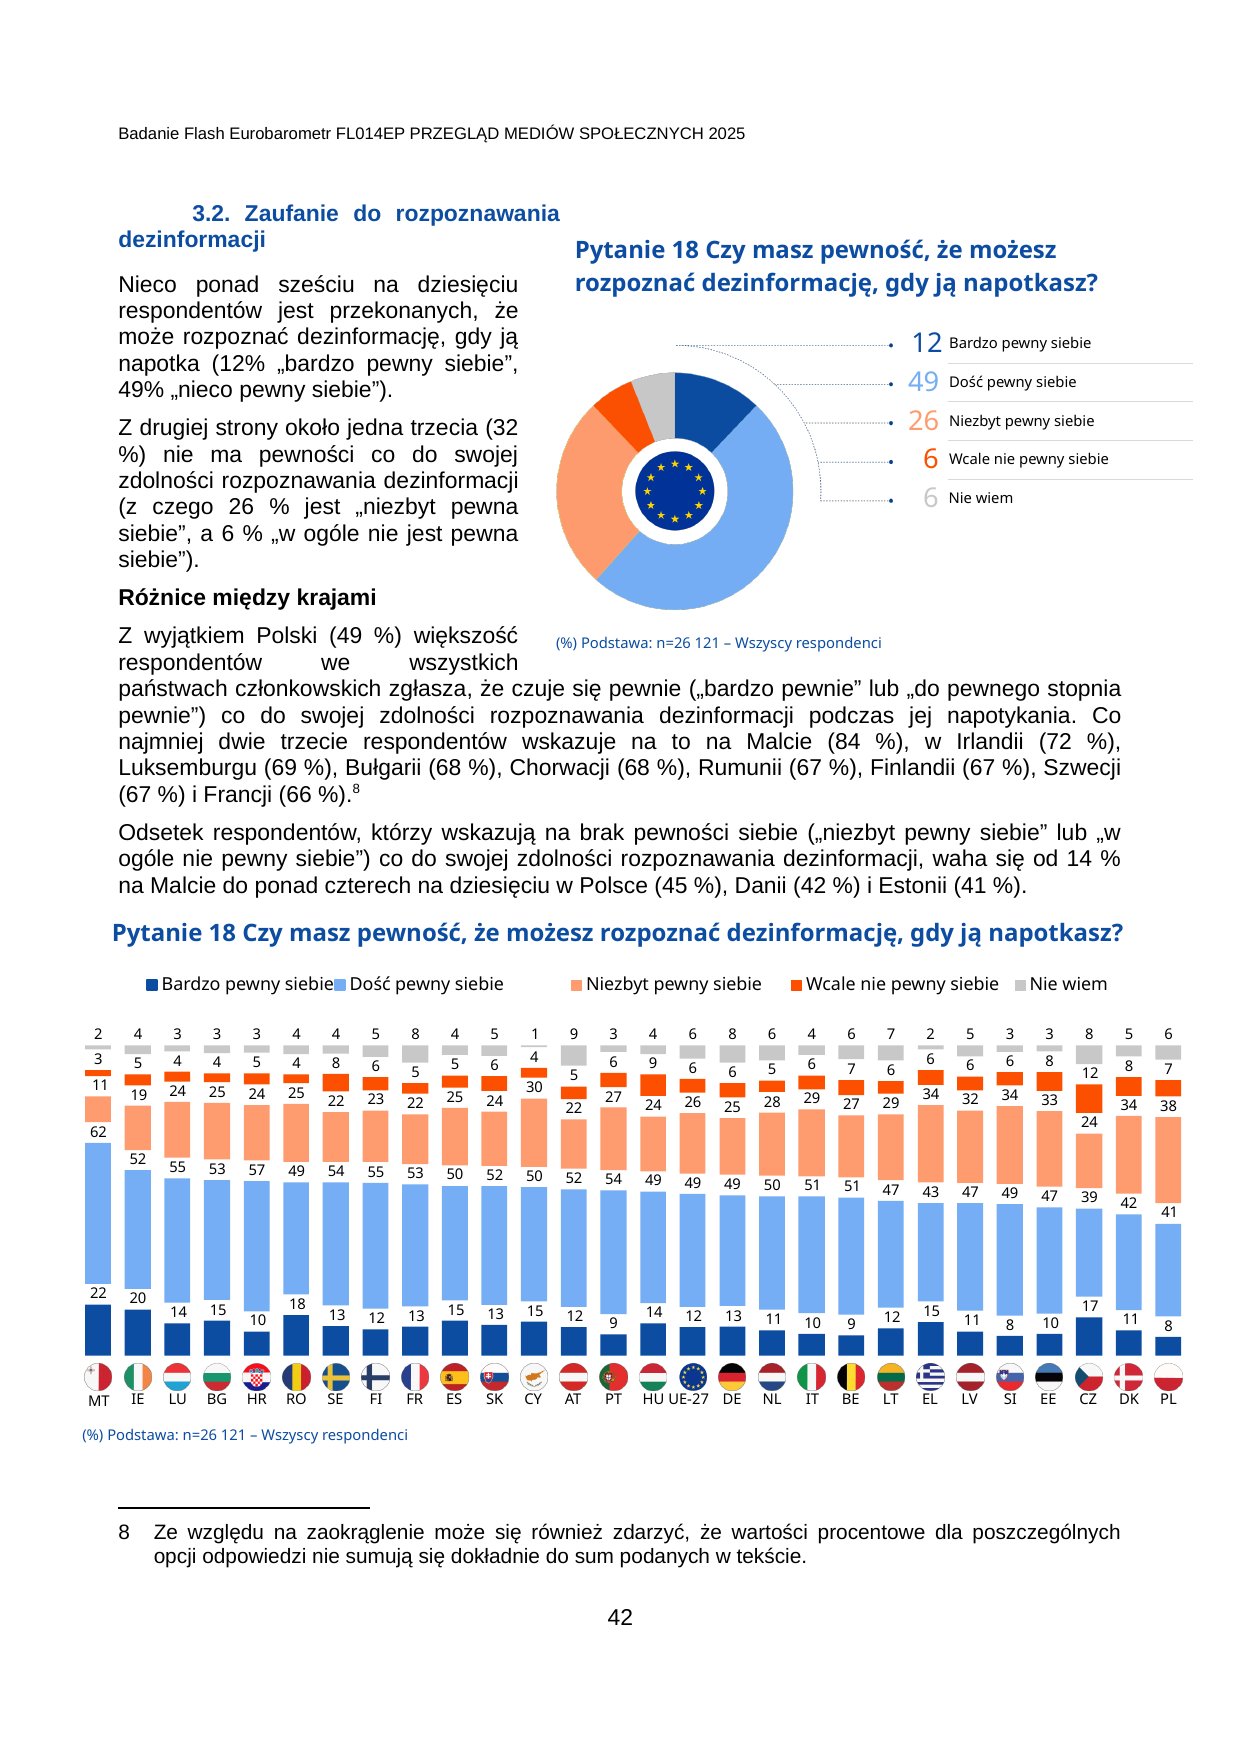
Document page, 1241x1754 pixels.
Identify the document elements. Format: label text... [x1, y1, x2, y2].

picture [361, 1363, 390, 1391]
picture [599, 1363, 628, 1391]
picture [545, 343, 893, 618]
text Z wyjątkiem Polski (49 %) większość respondentów we wszystkich państwach członkowskich zgłasza, że czuje się pewnie („bardzo pewnie” lub „do pewnego stopnia pewnie”) co do swojej zdolności rozpoznawania dezinformacji podczas jej napotykania. Co najmniej dwie trzecie respondentów wskazuje na to na Malcie (84 %), w Irlandii (72 %), Luksemburgu (69 %), Bułgarii (68 %), Chorwacji (68 %), Rumunii (67 %), Finlandii (67 %), Szwecji (67 %) i Francji (66 %). [118, 622, 1122, 807]
picture [401, 1363, 429, 1391]
picture [1035, 1363, 1063, 1391]
picture [1075, 1363, 1103, 1391]
picture [877, 1363, 905, 1391]
picture [520, 1363, 548, 1391]
picture [242, 1363, 271, 1391]
picture [559, 1363, 588, 1391]
picture [124, 1363, 152, 1391]
picture [837, 1363, 865, 1391]
text Nieco ponad sześciu na dziesięciu respondentów jest przekonanych, że może rozpoznać dezinformację, gdy ją napotka (12% „bardzo pewny siebie”, 49% „nieco pewny siebie”). [118, 271, 519, 402]
text Ze względu na zaokrąglenie może się również zdarzyć, że wartości procentowe dla poszczególnych opcji odpowiedzi nie sumują się dokładnie do sum podanych w tekście. [118, 1520, 1122, 1568]
picture [679, 1363, 707, 1391]
picture [758, 1363, 786, 1391]
picture [639, 1363, 667, 1391]
picture [163, 1363, 191, 1391]
picture [916, 1363, 945, 1391]
picture [203, 1363, 231, 1391]
picture [996, 1363, 1024, 1391]
text Z drugiej strony około jedna trzecia (32 %) nie ma pewności co do swojej zdolności rozpoznawania dezinformacji (z czego 26 % jest „niezbyt pewna siebie”, a 6 % „w ogóle nie jest pewna siebie”). [118, 414, 519, 572]
text Odsetek respondentów, którzy wskazują na brak pewności siebie („niezbyt pewny siebie” lub „w ogóle nie pewny siebie”) co do swojej zdolności rozpoznawania dezinformacji, waha się od 14 % na Malcie do ponad czterech na dziesięciu w Polsce (45 %), Danii (42 %) i Estonii (41 %). [118, 819, 1122, 898]
picture [1154, 1363, 1183, 1391]
picture [282, 1363, 311, 1391]
picture [797, 1363, 826, 1391]
text Różnice między krajami [118, 584, 519, 611]
picture [718, 1363, 746, 1391]
subtitle 3.2. Zaufanie do rozpoznawania dezinformacji [118, 199, 1122, 252]
picture [1114, 1363, 1143, 1391]
picture [84, 1363, 112, 1391]
picture [480, 1363, 509, 1391]
picture [956, 1363, 985, 1391]
picture [322, 1363, 350, 1391]
picture [440, 1363, 469, 1391]
